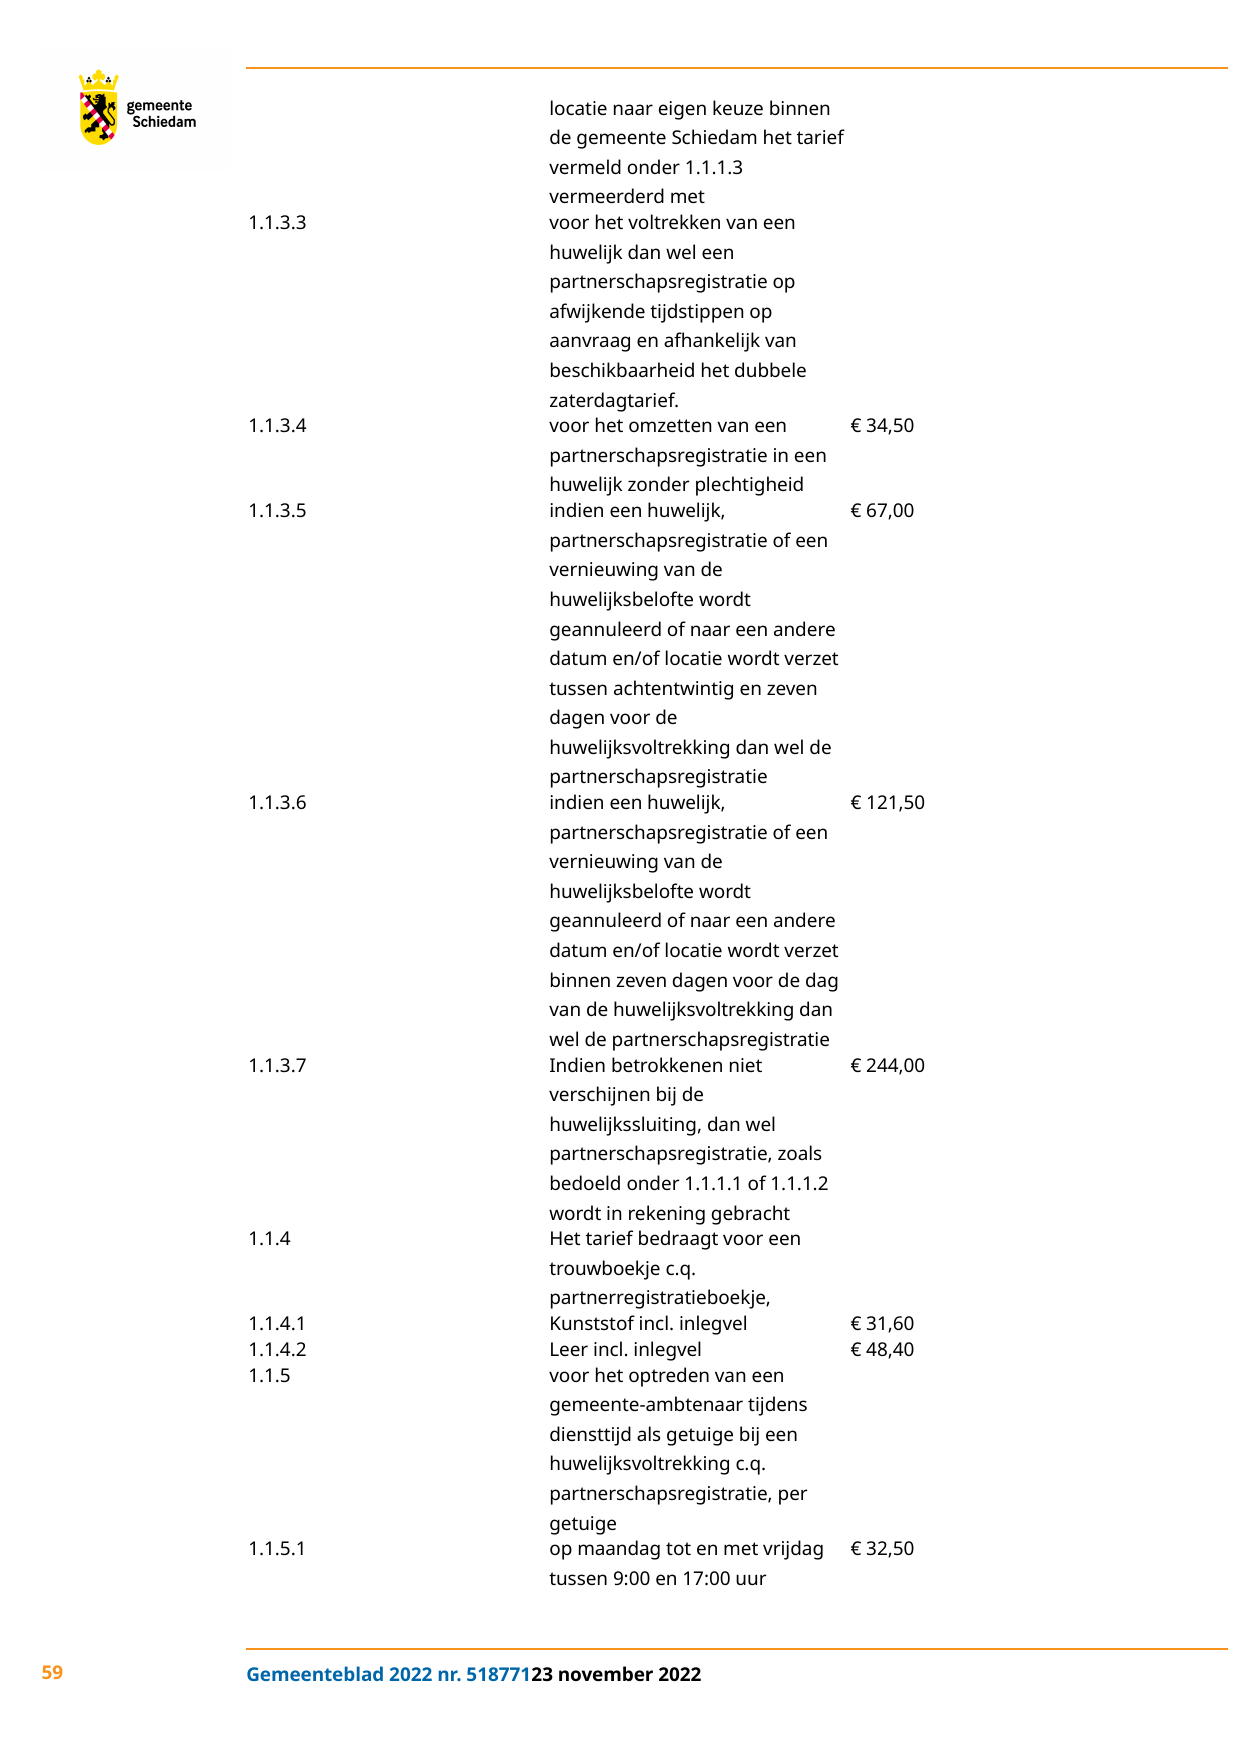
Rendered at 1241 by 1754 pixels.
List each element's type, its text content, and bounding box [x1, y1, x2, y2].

table_cell [850, 1362, 1152, 1535]
picture [41, 47, 231, 172]
table_cell € 244,00 [850, 1052, 1152, 1225]
table_cell Het tarief bedraagt voor een trouwboekje c.q. partnerregistratieboekje, [549, 1225, 850, 1310]
table_cell voor het optreden van een gemeente-ambtenaar tijdens diensttijd als getuige bij een huwelijksvoltrekking c.q. partnerschapsregistratie, per getuige [549, 1362, 850, 1535]
table_cell voor het omzetten van een partnerschapsregistratie in een huwelijk zonder plechtigheid [549, 413, 850, 497]
table_cell 1.1.5.1 [248, 1535, 549, 1591]
table_cell 1.1.3.5 [248, 498, 549, 789]
table_cell op maandag tot en met vrijdag tussen 9:00 en 17:00 uur [549, 1535, 850, 1591]
table_cell € 31,60 [850, 1310, 1152, 1336]
table_cell 1.1.5 [248, 1362, 549, 1535]
table_cell Indien betrokkenen niet verschijnen bij de huwelijkssluiting, dan wel partnerschapsregistratie, zoals bedoeld onder 1.1.1.1 of 1.1.1.2 wordt in rekening gebracht [549, 1052, 850, 1225]
table_cell 1.1.4 [248, 1225, 549, 1310]
table_cell € 34,50 [850, 413, 1152, 497]
table_cell voor het voltrekken van een huwelijk dan wel een partnerschapsregistratie op afwijkende tijdstippen op aanvraag en afhankelijk van beschikbaarheid het dubbele zaterdagtarief. [549, 209, 850, 412]
table_cell 1.1.4.2 [248, 1336, 549, 1362]
table_cell 1.1.4.1 [248, 1310, 549, 1336]
table_cell indien een huwelijk, partnerschapsregistratie of een vernieuwing van de huwelijksbelofte wordt geannuleerd of naar een andere datum en/of locatie wordt verzet tussen achtentwintig en zeven dagen voor de huwelijksvoltrekking dan wel de partnerschapsregistratie [549, 498, 850, 789]
table_cell 1.1.3.7 [248, 1052, 549, 1225]
table_cell [850, 95, 1152, 209]
table_cell [248, 95, 549, 209]
table_cell Kunststof incl. inlegvel [549, 1310, 850, 1336]
table_cell 1.1.3.6 [248, 789, 549, 1052]
table_cell Leer incl. inlegvel [549, 1336, 850, 1362]
table_cell 1.1.3.3 [248, 209, 549, 412]
table_cell € 121,50 [850, 789, 1152, 1052]
table_cell [850, 209, 1152, 412]
table_cell € 67,00 [850, 498, 1152, 789]
table_cell 1.1.3.4 [248, 413, 549, 497]
table_cell € 32,50 [850, 1535, 1152, 1591]
table_cell locatie naar eigen keuze binnen de gemeente Schiedam het tarief vermeld onder 1.1.1.3 vermeerderd met [549, 95, 850, 209]
table_cell € 48,40 [850, 1336, 1152, 1362]
table_cell indien een huwelijk, partnerschapsregistratie of een vernieuwing van de huwelijksbelofte wordt geannuleerd of naar een andere datum en/of locatie wordt verzet binnen zeven dagen voor de dag van de huwelijksvoltrekking dan wel de partnerschapsregistratie [549, 789, 850, 1052]
table_cell [850, 1225, 1152, 1310]
